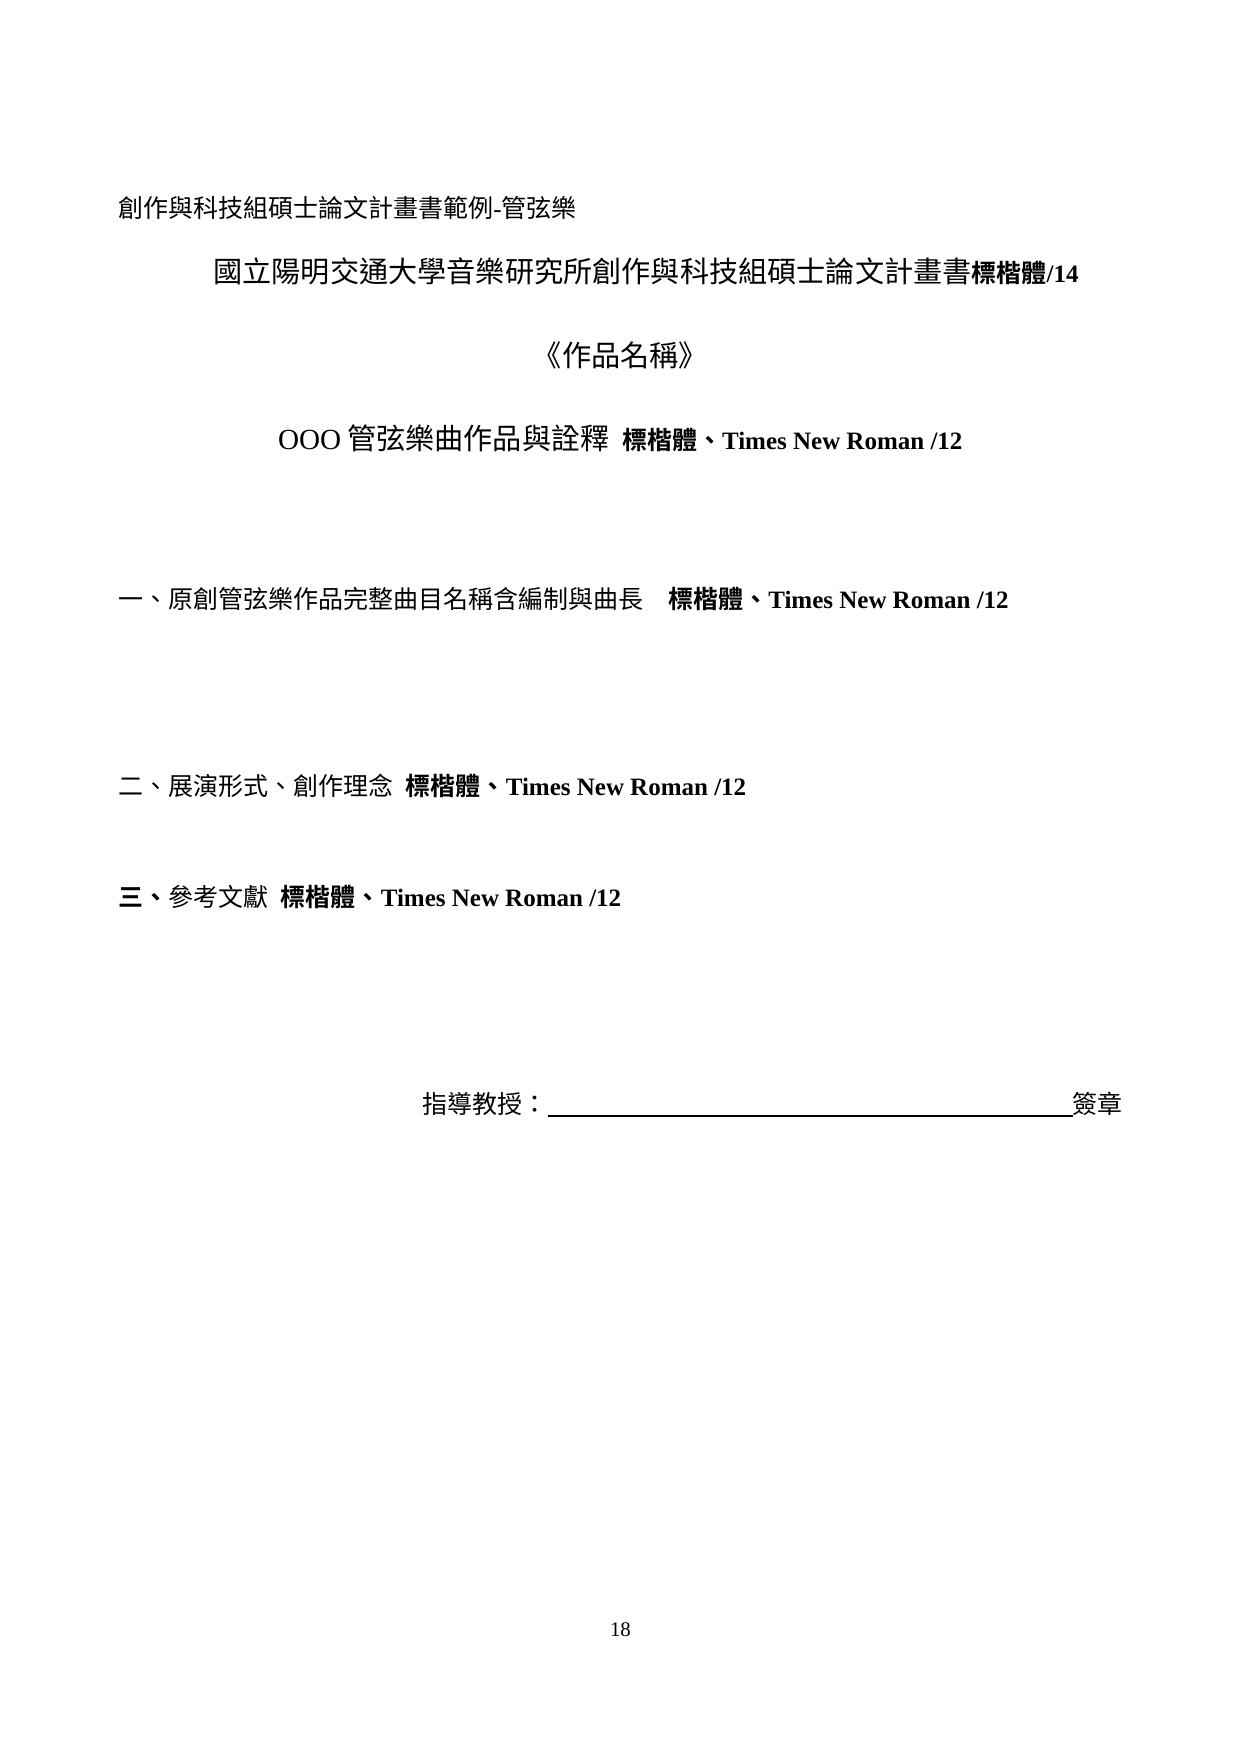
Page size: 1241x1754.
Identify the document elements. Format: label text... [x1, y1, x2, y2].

text 《作品名稱》 [118, 312, 1122, 374]
text 指導教授： 簽章 [118, 1061, 1122, 1123]
text 創作與科技組碩士論文計畫書範例-管弦樂 [118, 165, 1122, 228]
text 一、原創管弦樂作品完整曲目名稱含編制與曲長 標楷體、Times New Roman /12 [118, 556, 1122, 618]
text 二、展演形式、創作理念 標楷體、Times New Roman /12 [118, 743, 1122, 806]
text OOO管弦樂曲作品與詮釋 標楷體、Times New Roman /12 [118, 395, 1122, 458]
text 國立陽明交通大學音樂研究所創作與科技組碩士論文計畫書標楷體/14 [118, 228, 1122, 290]
text 三、參考文獻 標楷體、Times New Roman /12 [118, 854, 1122, 916]
